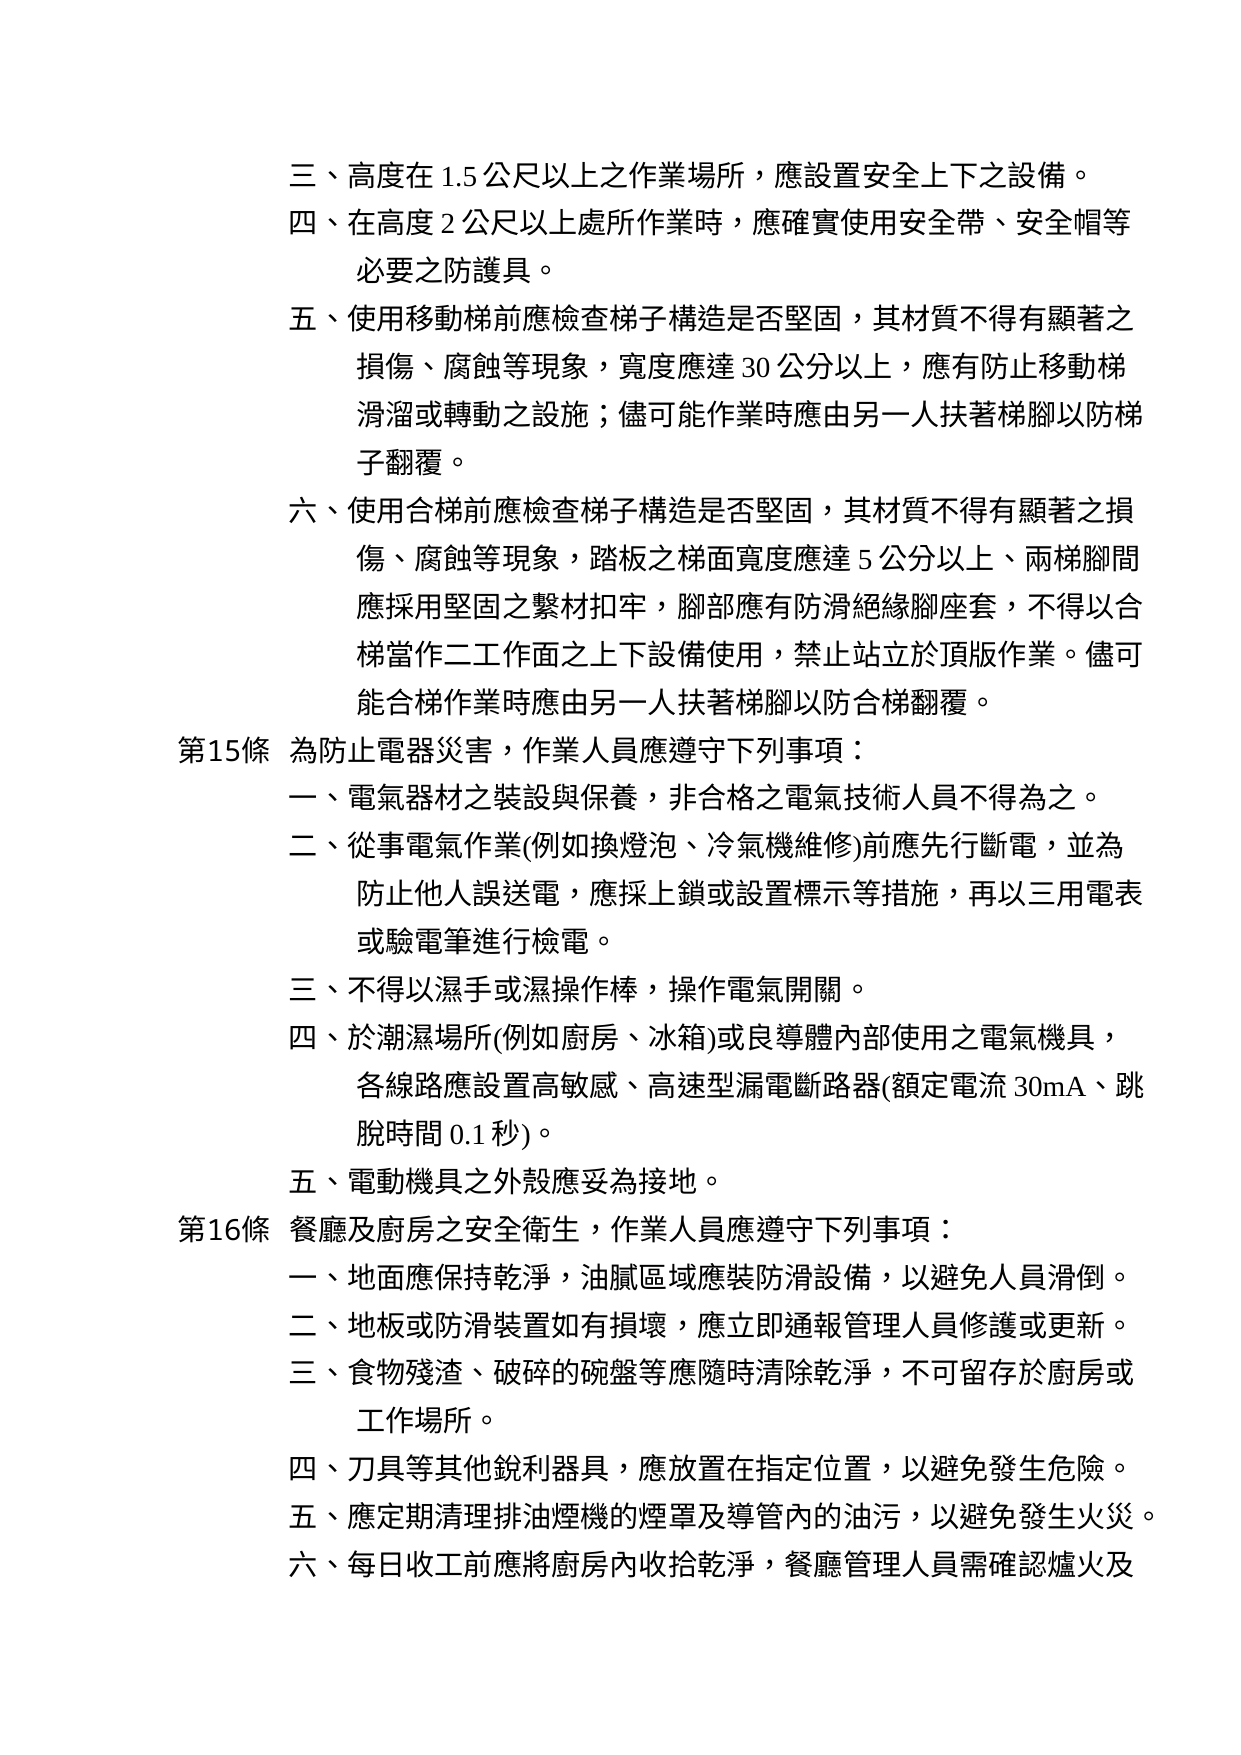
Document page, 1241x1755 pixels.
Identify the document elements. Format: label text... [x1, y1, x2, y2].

list 餐廳及廚房之安全衛生，作業人員應遵守下列事項： [177, 1202, 1152, 1250]
text 一、電氣器材之裝設與保養，非合格之電氣技術人員不得為之。 [289, 771, 1152, 818]
text 六、每日收工前應將廚房內收拾乾淨，餐廳管理人員需確認爐火及 [289, 1537, 1152, 1585]
text 四、於潮濕場所(例如廚房、冰箱)或良導體內部使用之電氣機具，各線路應設置高敏感、高速型漏電斷路器(額定電流30mA、跳脫時間0.1秒)。 [289, 1010, 1152, 1154]
text 四、刀具等其他銳利器具，應放置在指定位置，以避免發生危險。 [289, 1441, 1152, 1489]
list 為防止電器災害，作業人員應遵守下列事項： [177, 723, 1152, 771]
text 六、使用合梯前應檢查梯子構造是否堅固，其材質不得有顯著之損傷、腐蝕等現象，踏板之梯面寬度應達5公分以上、兩梯腳間應採用堅固之繫材扣牢，腳部應有防滑絕緣腳座套，不得以合梯當作二工作面之上下設備使用，禁止站立於頂版作業。儘可能合梯作業時應由另一人扶著梯腳以防合梯翻覆。 [289, 483, 1152, 723]
text 二、從事電氣作業(例如換燈泡、冷氣機維修)前應先行斷電，並為防止他人誤送電，應採上鎖或設置標示等措施，再以三用電表或驗電筆進行檢電。 [289, 818, 1152, 962]
text 二、地板或防滑裝置如有損壞，應立即通報管理人員修護或更新。 [289, 1298, 1152, 1346]
text 三、不得以濕手或濕操作棒，操作電氣開關。 [289, 962, 1152, 1010]
text 五、使用移動梯前應檢查梯子構造是否堅固，其材質不得有顯著之損傷、腐蝕等現象，寬度應達30公分以上，應有防止移動梯滑溜或轉動之設施；儘可能作業時應由另一人扶著梯腳以防梯子翻覆。 [289, 291, 1152, 483]
text 一、地面應保持乾淨，油膩區域應裝防滑設備，以避免人員滑倒。 [289, 1250, 1152, 1298]
text 五、電動機具之外殼應妥為接地。 [289, 1154, 1152, 1202]
text 四、在高度2公尺以上處所作業時，應確實使用安全帶、安全帽等必要之防護具。 [289, 196, 1152, 291]
text 三、高度在1.5公尺以上之作業場所，應設置安全上下之設備。 [289, 148, 1152, 196]
text 五、應定期清理排油煙機的煙罩及導管內的油污，以避免發生火災。 [289, 1489, 1152, 1537]
text 三、食物殘渣、破碎的碗盤等應隨時清除乾淨，不可留存於廚房或工作場所。 [289, 1346, 1152, 1441]
